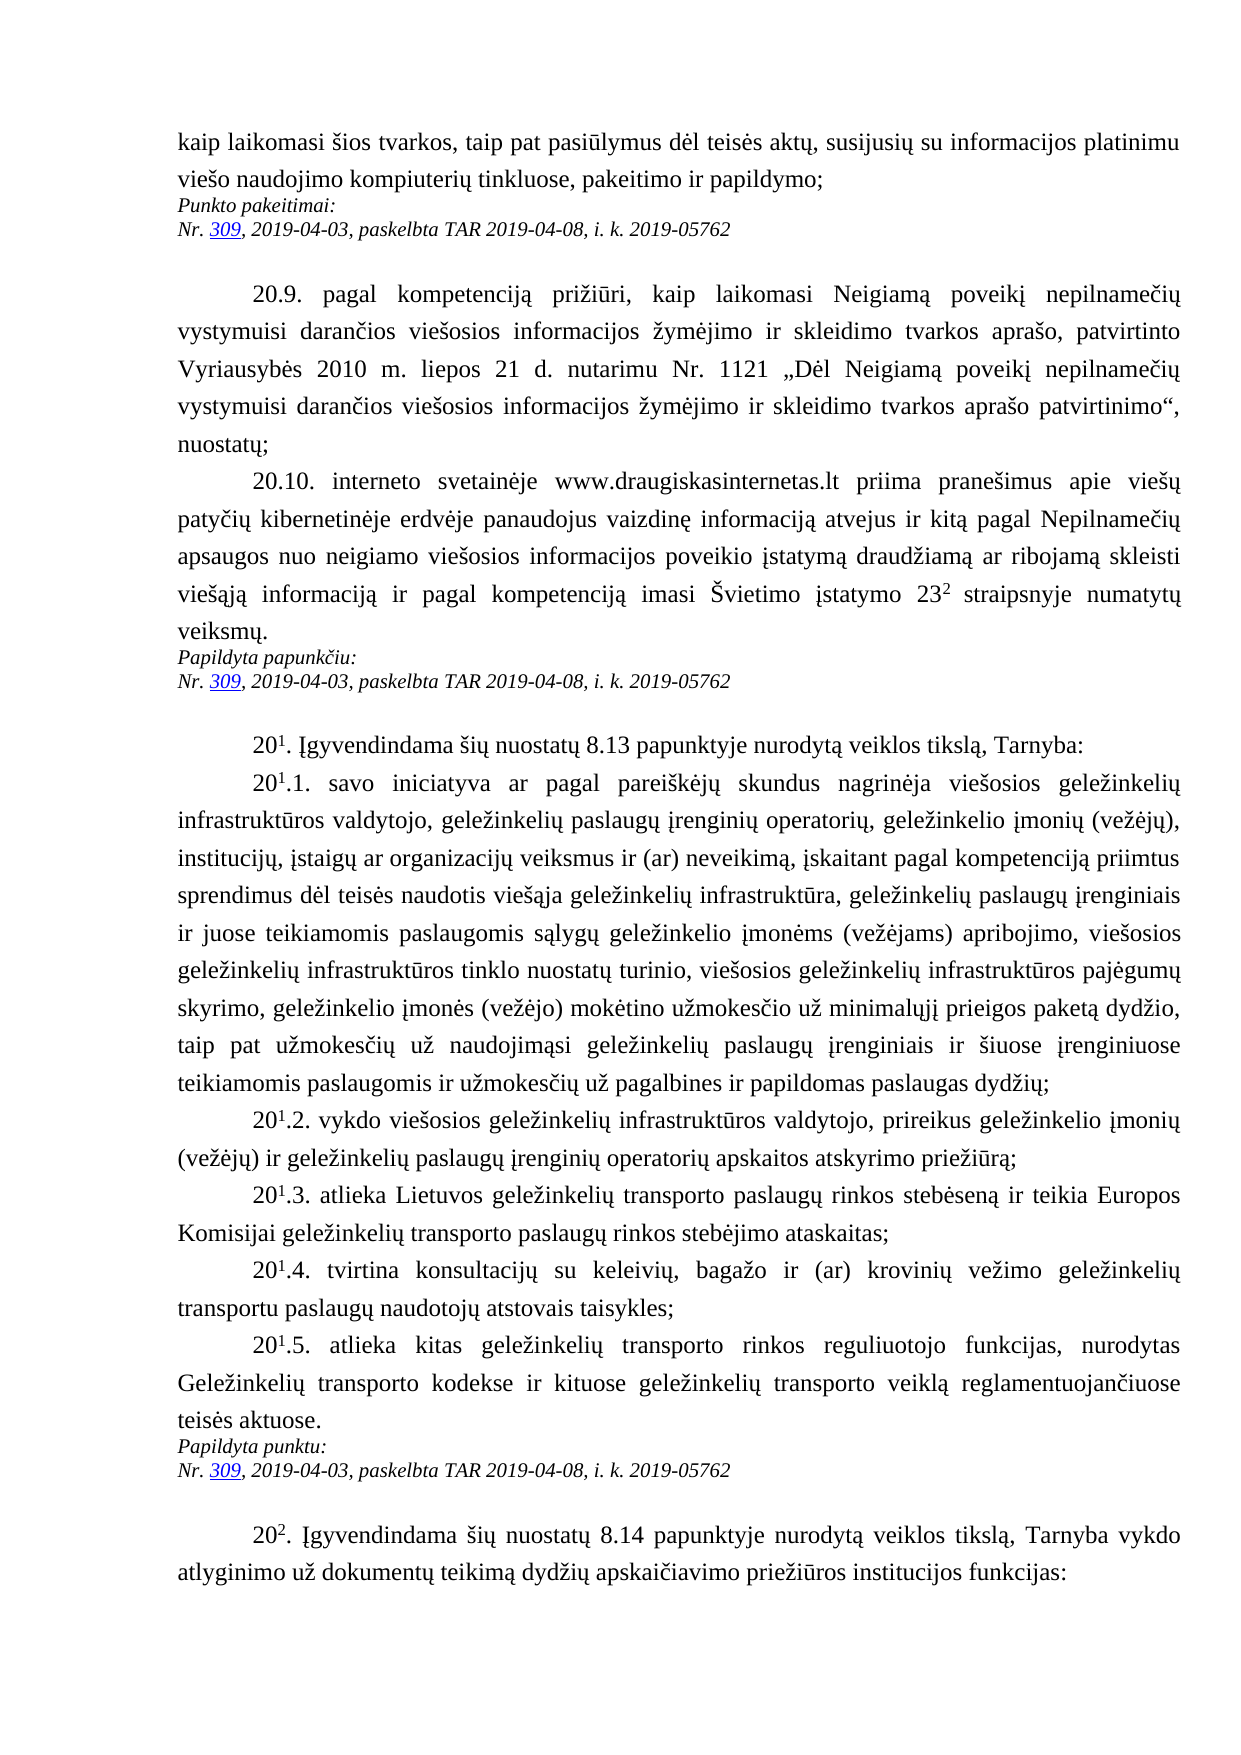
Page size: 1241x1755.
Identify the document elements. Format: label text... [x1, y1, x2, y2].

text Nr. 309, 2019-04-03, paskelbta TAR 2019-04-08, i. k. 2019-05762 [177, 669, 1181, 693]
text 202. Įgyvendindama šių nuostatų 8.14 papunktyje nurodytą veiklos tikslą, Tarnyba vykdo atlyginimo už dokumentų teikimą dydžių apskaičiavimo priežiūros institucijos funkcijas: [177, 1511, 1181, 1586]
text 201.1. savo iniciatyva ar pagal pareiškėjų skundus nagrinėja viešosios geležinkelių infrastruktūros valdytojo, geležinkelių paslaugų įrenginių operatorių, geležinkelio įmonių (vežėjų), institucijų, įstaigų ar organizacijų veiksmus ir (ar) neveikimą, įskaitant pagal kompetenciją priimtus sprendimus dėl teisės naudotis viešąja geležinkelių infrastruktūra, geležinkelių paslaugų įrenginiais ir juose teikiamomis paslaugomis sąlygų geležinkelio įmonėms (vežėjams) apribojimo, viešosios geležinkelių infrastruktūros tinklo nuostatų turinio, viešosios geležinkelių infrastruktūros pajėgumų skyrimo, geležinkelio įmonės (vežėjo) mokėtino užmokesčio už minimalųjį prieigos paketą dydžio, taip pat užmokesčių už naudojimąsi geležinkelių paslaugų įrenginiais ir šiuose įrenginiuose teikiamomis paslaugomis ir užmokesčių už pagalbines ir papildomas paslaugas dydžių; [177, 759, 1181, 1097]
text 201. Įgyvendindama šių nuostatų 8.13 papunktyje nurodytą veiklos tikslą, Tarnyba: [177, 722, 1181, 759]
text 201.5. atlieka kitas geležinkelių transporto rinkos reguliuotojo funkcijas, nurodytas Geležinkelių transporto kodekse ir kituose geležinkelių transporto veiklą reglamentuojančiuose teisės aktuose. [177, 1322, 1181, 1434]
text 201.2. vykdo viešosios geležinkelių infrastruktūros valdytojo, prireikus geležinkelio įmonių (vežėjų) ir geležinkelių paslaugų įrenginių operatorių apskaitos atskyrimo priežiūrą; [177, 1097, 1181, 1172]
text Punkto pakeitimai: [177, 193, 1181, 217]
text Papildyta papunkčiu: [177, 645, 1181, 669]
text kaip laikomasi šios tvarkos, taip pat pasiūlymus dėl teisės aktų, susijusių su informacijos platinimu viešo naudojimo kompiuterių tinkluose, pakeitimo ir papildymo; [177, 118, 1181, 193]
text 20.9. pagal kompetenciją prižiūri, kaip laikomasi Neigiamą poveikį nepilnamečių vystymuisi darančios viešosios informacijos žymėjimo ir skleidimo tvarkos aprašo, patvirtinto Vyriausybės 2010 m. liepos 21 d. nutarimu Nr. 1121 „Dėl Neigiamą poveikį nepilnamečių vystymuisi darančios viešosios informacijos žymėjimo ir skleidimo tvarkos aprašo patvirtinimo“, nuostatų; [177, 270, 1181, 457]
text 201.3. atlieka Lietuvos geležinkelių transporto paslaugų rinkos stebėseną ir teikia Europos Komisijai geležinkelių transporto paslaugų rinkos stebėjimo ataskaitas; [177, 1172, 1181, 1247]
text Nr. 309, 2019-04-03, paskelbta TAR 2019-04-08, i. k. 2019-05762 [177, 1458, 1181, 1482]
text 201.4. tvirtina konsultacijų su keleivių, bagažo ir (ar) krovinių vežimo geležinkelių transportu paslaugų naudotojų atstovais taisykles; [177, 1247, 1181, 1322]
text 20.10. interneto svetainėje www.draugiskasinternetas.lt priima pranešimus apie viešų patyčių kibernetinėje erdvėje panaudojus vaizdinę informaciją atvejus ir kitą pagal Nepilnamečių apsaugos nuo neigiamo viešosios informacijos poveikio įstatymą draudžiamą ar ribojamą skleisti viešąją informaciją ir pagal kompetenciją imasi Švietimo įstatymo 232 straipsnyje numatytų veiksmų. [177, 457, 1181, 645]
text Papildyta punktu: [177, 1434, 1181, 1458]
text Nr. 309, 2019-04-03, paskelbta TAR 2019-04-08, i. k. 2019-05762 [177, 217, 1181, 241]
